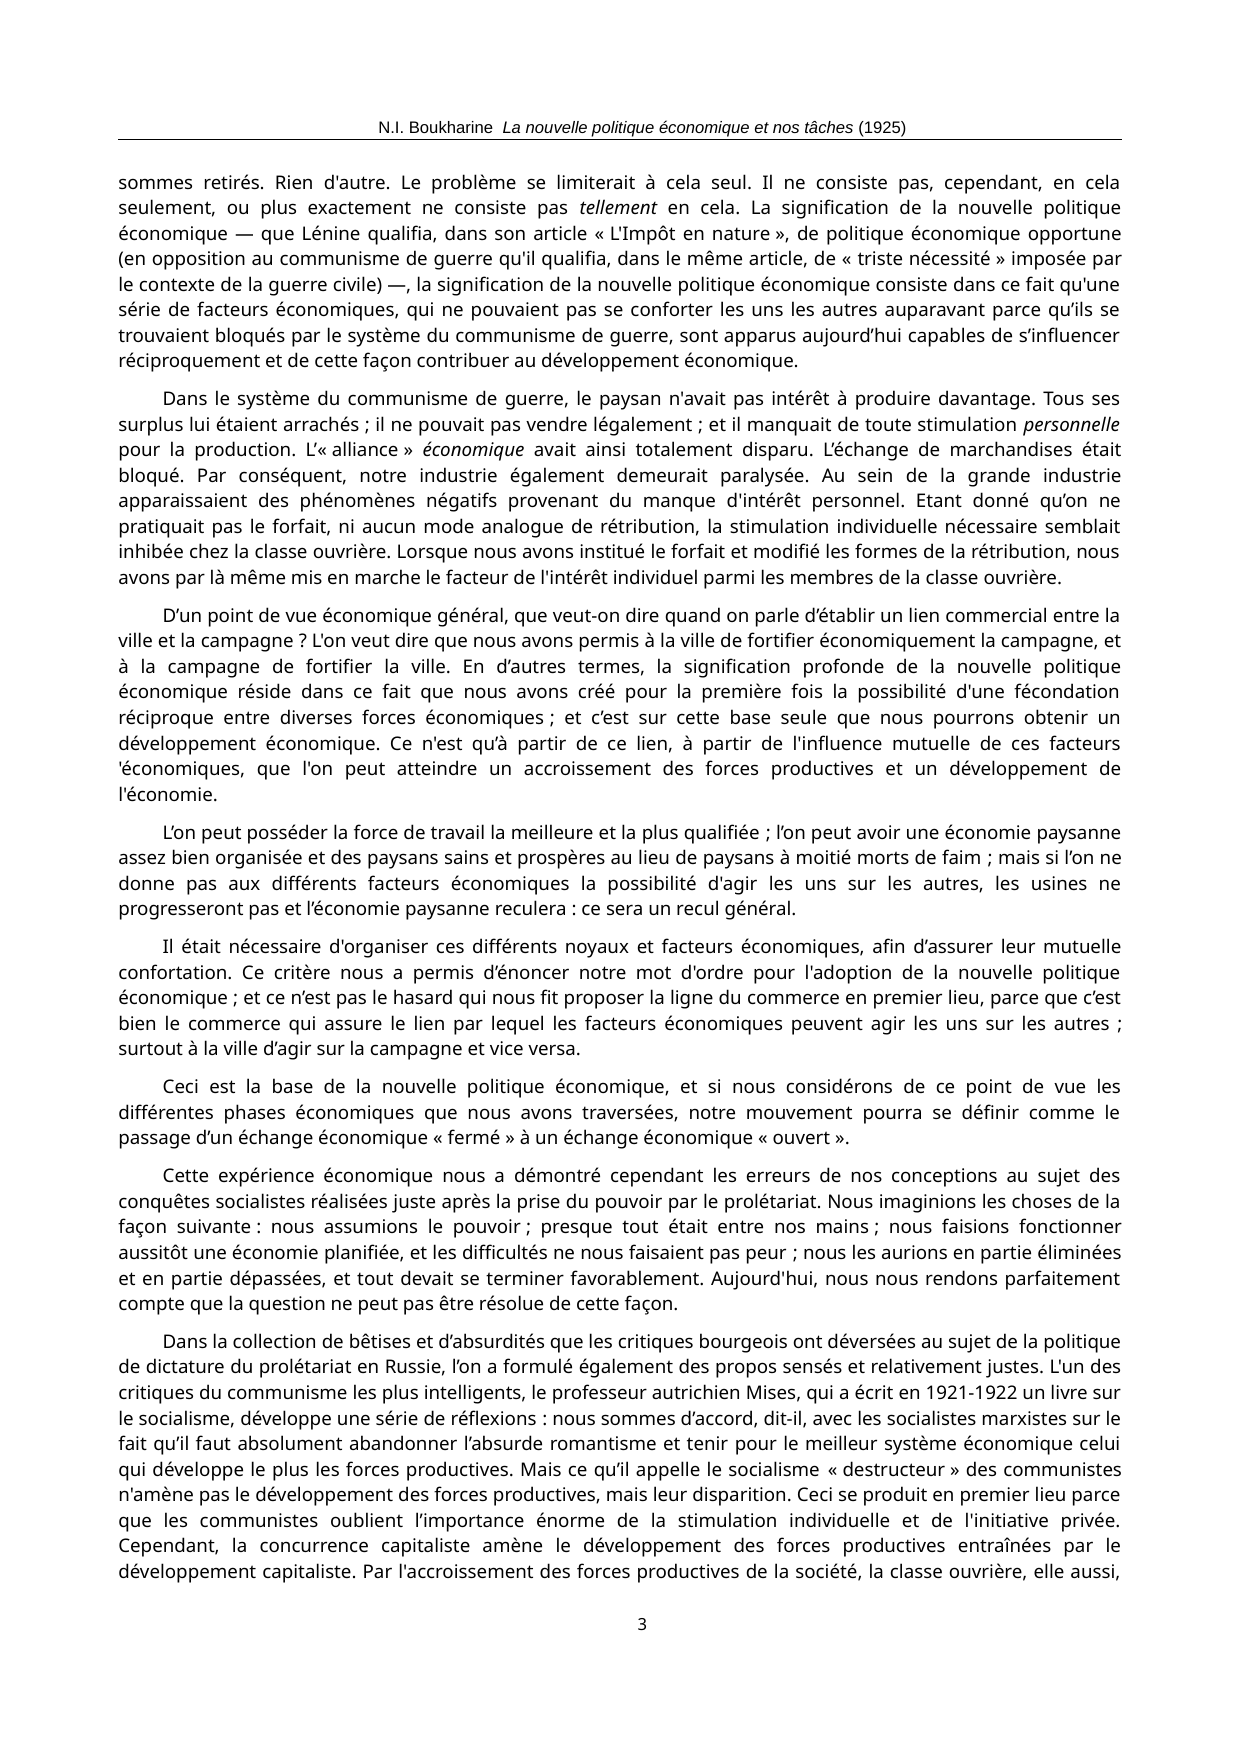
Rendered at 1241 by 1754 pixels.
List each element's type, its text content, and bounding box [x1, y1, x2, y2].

text D’un point de vue économique général, que veut-on dire quand on parle d’établir un lien commercial entre la ville et la campagne ? L'on veut dire que nous avons permis à la ville de fortifier économiquement la campagne, et à la campagne de fortifier la ville. En d’autres termes, la signification profonde de la nouvelle politique économique réside dans ce fait que nous avons créé pour la première fois la possibilité d'une fécondation réciproque entre diverses forces économiques ; et c’est sur cette base seule que nous pourrons obtenir un développement économique. Ce n'est qu’à partir de ce lien, à partir de l'influence mutuelle de ces facteurs 'économiques, que l'on peut atteindre un accroissement des forces productives et un développement de l'économie. [118, 602, 1122, 806]
text Ceci est la base de la nouvelle politique économique, et si nous considérons de ce point de vue les différentes phases économiques que nous avons traversées, notre mouvement pourra se définir comme le passage d’un échange économique « fermé » à un échange économique « ouvert ». [118, 1074, 1122, 1150]
text Dans le système du communisme de guerre, le paysan n'avait pas intérêt à produire davantage. Tous ses surplus lui étaient arrachés ; il ne pouvait pas vendre légalement ; et il manquait de toute stimulation personnelle pour la production. L’« alliance » économique avait ainsi totalement disparu. L’échange de marchandises était bloqué. Par conséquent, notre industrie également demeurait paralysée. Au sein de la grande industrie apparaissaient des phénomènes négatifs provenant du manque d'intérêt personnel. Etant donné qu’on ne pratiquait pas le forfait, ni aucun mode analogue de rétribution, la stimulation individuelle nécessaire semblait inhibée chez la classe ouvrière. Lorsque nous avons institué le forfait et modifié les formes de la rétribution, nous avons par là même mis en marche le facteur de l'intérêt individuel parmi les membres de la classe ouvrière. [118, 386, 1122, 590]
text Cette expérience économique nous a démontré cependant les erreurs de nos conceptions au sujet des conquêtes socialistes réalisées juste après la prise du pouvoir par le prolétariat. Nous imaginions les choses de la façon suivante : nous assumions le pouvoir ; presque tout était entre nos mains ; nous faisions fonctionner aussitôt une économie planifiée, et les difficultés ne nous faisaient pas peur ; nous les aurions en partie éliminées et en partie dépassées, et tout devait se terminer favorablement. Aujourd'hui, nous nous rendons parfaitement compte que la question ne peut pas être résolue de cette façon. [118, 1163, 1122, 1316]
text sommes retirés. Rien d'autre. Le problème se limiterait à cela seul. Il ne consiste pas, cependant, en cela seulement, ou plus exactement ne consiste pas tellement en cela. La signification de la nouvelle politique économique — que Lénine qualifia, dans son article « L'Impôt en nature », de politique économique opportune (en opposition au communisme de guerre qu'il qualifia, dans le même article, de « triste nécessité » imposée par le contexte de la guerre civile) —, la signification de la nouvelle politique économique consiste dans ce fait qu'une série de facteurs économiques, qui ne pouvaient pas se conforter les uns les autres auparavant parce qu’ils se trouvaient bloqués par le système du communisme de guerre, sont apparus aujourd’hui capables de s’influencer réciproquement et de cette façon contribuer au développement économique. [118, 169, 1122, 373]
text Dans la collection de bêtises et d’absurdités que les critiques bourgeois ont déversées au sujet de la politique de dictature du prolétariat en Russie, l’on a formulé également des propos sensés et relativement justes. L'un des critiques du communisme les plus intelligents, le professeur autrichien Mises, qui a écrit en 1921-1922 un livre sur le socialisme, développe une série de réflexions : nous sommes d’accord, dit-il, avec les socialistes marxistes sur le fait qu’il faut absolument abandonner l’absurde romantisme et tenir pour le meilleur système économique celui qui développe le plus les forces productives. Mais ce qu’il appelle le socialisme « destructeur » des communistes n'amène pas le développement des forces productives, mais leur disparition. Ceci se produit en premier lieu parce que les communistes oublient l’importance énorme de la stimulation individuelle et de l'initiative privée. Cependant, la concurrence capitaliste amène le développement des forces productives entraînées par le développement capitaliste. Par l'accroissement des forces productives de la société, la classe ouvrière, elle aussi, [118, 1328, 1122, 1583]
text Il était nécessaire d'organiser ces différents noyaux et facteurs économiques, afin d’assurer leur mutuelle confortation. Ce critère nous a permis d’énoncer notre mot d'ordre pour l'adoption de la nouvelle politique économique ; et ce n’est pas le hasard qui nous fit proposer la ligne du commerce en premier lieu, parce que c’est bien le commerce qui assure le lien par lequel les facteurs économiques peuvent agir les uns sur les autres ; surtout à la ville d’agir sur la campagne et vice versa. [118, 933, 1122, 1061]
text L’on peut posséder la force de travail la meilleure et la plus qualifiée ; l’on peut avoir une économie paysanne assez bien organisée et des paysans sains et prospères au lieu de paysans à moitié morts de faim ; mais si l’on ne donne pas aux différents facteurs économiques la possibilité d'agir les uns sur les autres, les usines ne progresseront pas et l’économie paysanne reculera : ce sera un recul général. [118, 819, 1122, 921]
